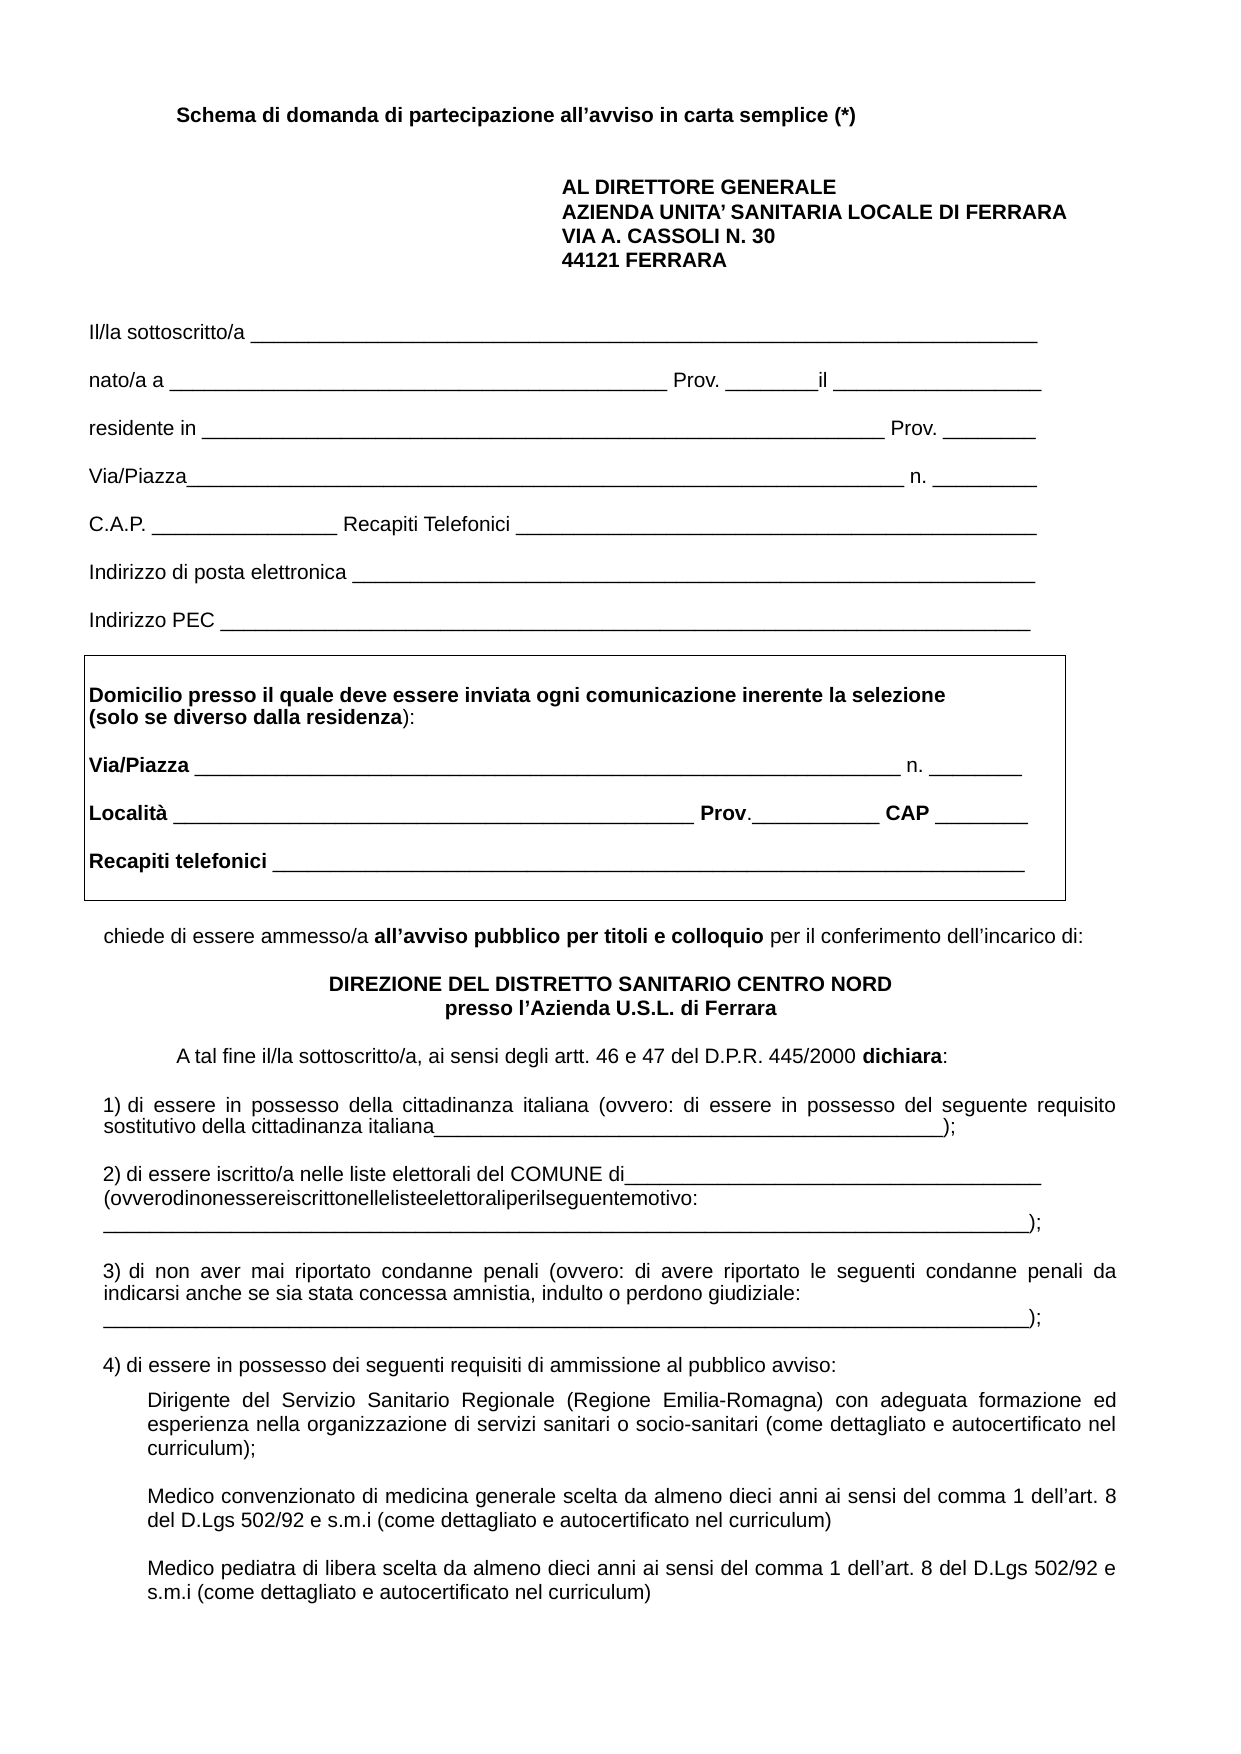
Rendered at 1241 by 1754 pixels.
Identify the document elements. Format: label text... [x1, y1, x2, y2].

text (ovverodinonessereiscrittonellelisteelettoraliperilseguentemotivo: [103, 1186, 1122, 1210]
text Medico convenzionato di medicina generale scelta da almeno dieci anni ai sensi del comma 1 dell’art. 8 del D.Lgs 502/92 e s.m.i (come dettagliato e autocertificato nel curriculum) [147, 1484, 1118, 1532]
text AZIENDA UNITA’ SANITARIA LOCALE DI FERRARA [562, 200, 1122, 224]
text Località _____________________________________________ Prov.___________ CAP ________ [89, 801, 1065, 825]
list di non aver mai riportato condanne penali (ovvero: di avere riportato le seguenti condanne penali da indicarsi anche se sia stata concessa amnistia, indulto o perdono giudiziale: [103, 1261, 1118, 1304]
text VIA A. CASSOLI N. 30 [562, 224, 1122, 248]
text Schema di domanda di partecipazione all’avviso in carta semplice (*) [176, 103, 1122, 127]
text chiede di essere ammesso/a all’avviso pubblico per titoli e colloquio per il conferimento dell’incarico di: [103, 927, 1107, 948]
text Recapiti telefonici _________________________________________________________________ [89, 848, 1065, 872]
text Indirizzo PEC ______________________________________________________________________ [89, 607, 1122, 631]
text nato/a a ___________________________________________ Prov. ________il __________________ [89, 368, 1122, 392]
text Il/la sottoscritto/a ____________________________________________________________________ [89, 320, 1122, 344]
text [1066, 707, 1118, 728]
text ________________________________________________________________________________); [103, 1304, 1122, 1328]
text Indirizzo di posta elettronica ___________________________________________________________ [89, 559, 1122, 583]
text Via/Piazza _____________________________________________________________ n. ________ [89, 753, 1065, 777]
list di essere in possesso dei seguenti requisiti di ammissione al pubblico avviso: [103, 1352, 1122, 1376]
text DIREZIONE DEL DISTRETTO SANITARIO CENTRO NORD [89, 972, 1132, 996]
text C.A.P. ________________ Recapiti Telefonici _____________________________________________ [89, 511, 1122, 535]
text residente in ___________________________________________________________ Prov. ________ [89, 416, 1122, 440]
text Via/Piazza______________________________________________________________ n. _________ [89, 463, 1122, 487]
list di essere in possesso della cittadinanza italiana (ovvero: di essere in possesso del seguente requisito sostitutivo della cittadinanza italiana____________________________________________); [103, 1095, 1118, 1138]
text A tal fine il/la sottoscritto/a, ai sensi degli artt. 46 e 47 del D.P.R. 445/2000 dichiara: [176, 1044, 1122, 1068]
text presso l’Azienda U.S.L. di Ferrara [89, 996, 1132, 1020]
text 44121 FERRARA [562, 248, 1122, 272]
text Domicilio presso il quale deve essere inviata ogni comunicazione inerente la selezione [89, 685, 1065, 707]
text Medico pediatra di libera scelta da almeno dieci anni ai sensi del comma 1 dell’art. 8 del D.Lgs 502/92 e s.m.i (come dettagliato e autocertificato nel curriculum) [147, 1556, 1118, 1604]
text ________________________________________________________________________________); [103, 1210, 1122, 1234]
text Dirigente del Servizio Sanitario Regionale (Regione Emilia-Romagna) con adeguata formazione ed esperienza nella organizzazione di servizi sanitari o socio-sanitari (come dettagliato e autocertificato nel curriculum); [147, 1388, 1118, 1460]
text (solo se diverso dalla residenza): [89, 707, 1065, 728]
text AL DIRETTORE GENERALE [562, 174, 1122, 198]
list di essere iscritto/a nelle liste elettorali del COMUNE di____________________________________ [103, 1162, 1122, 1186]
